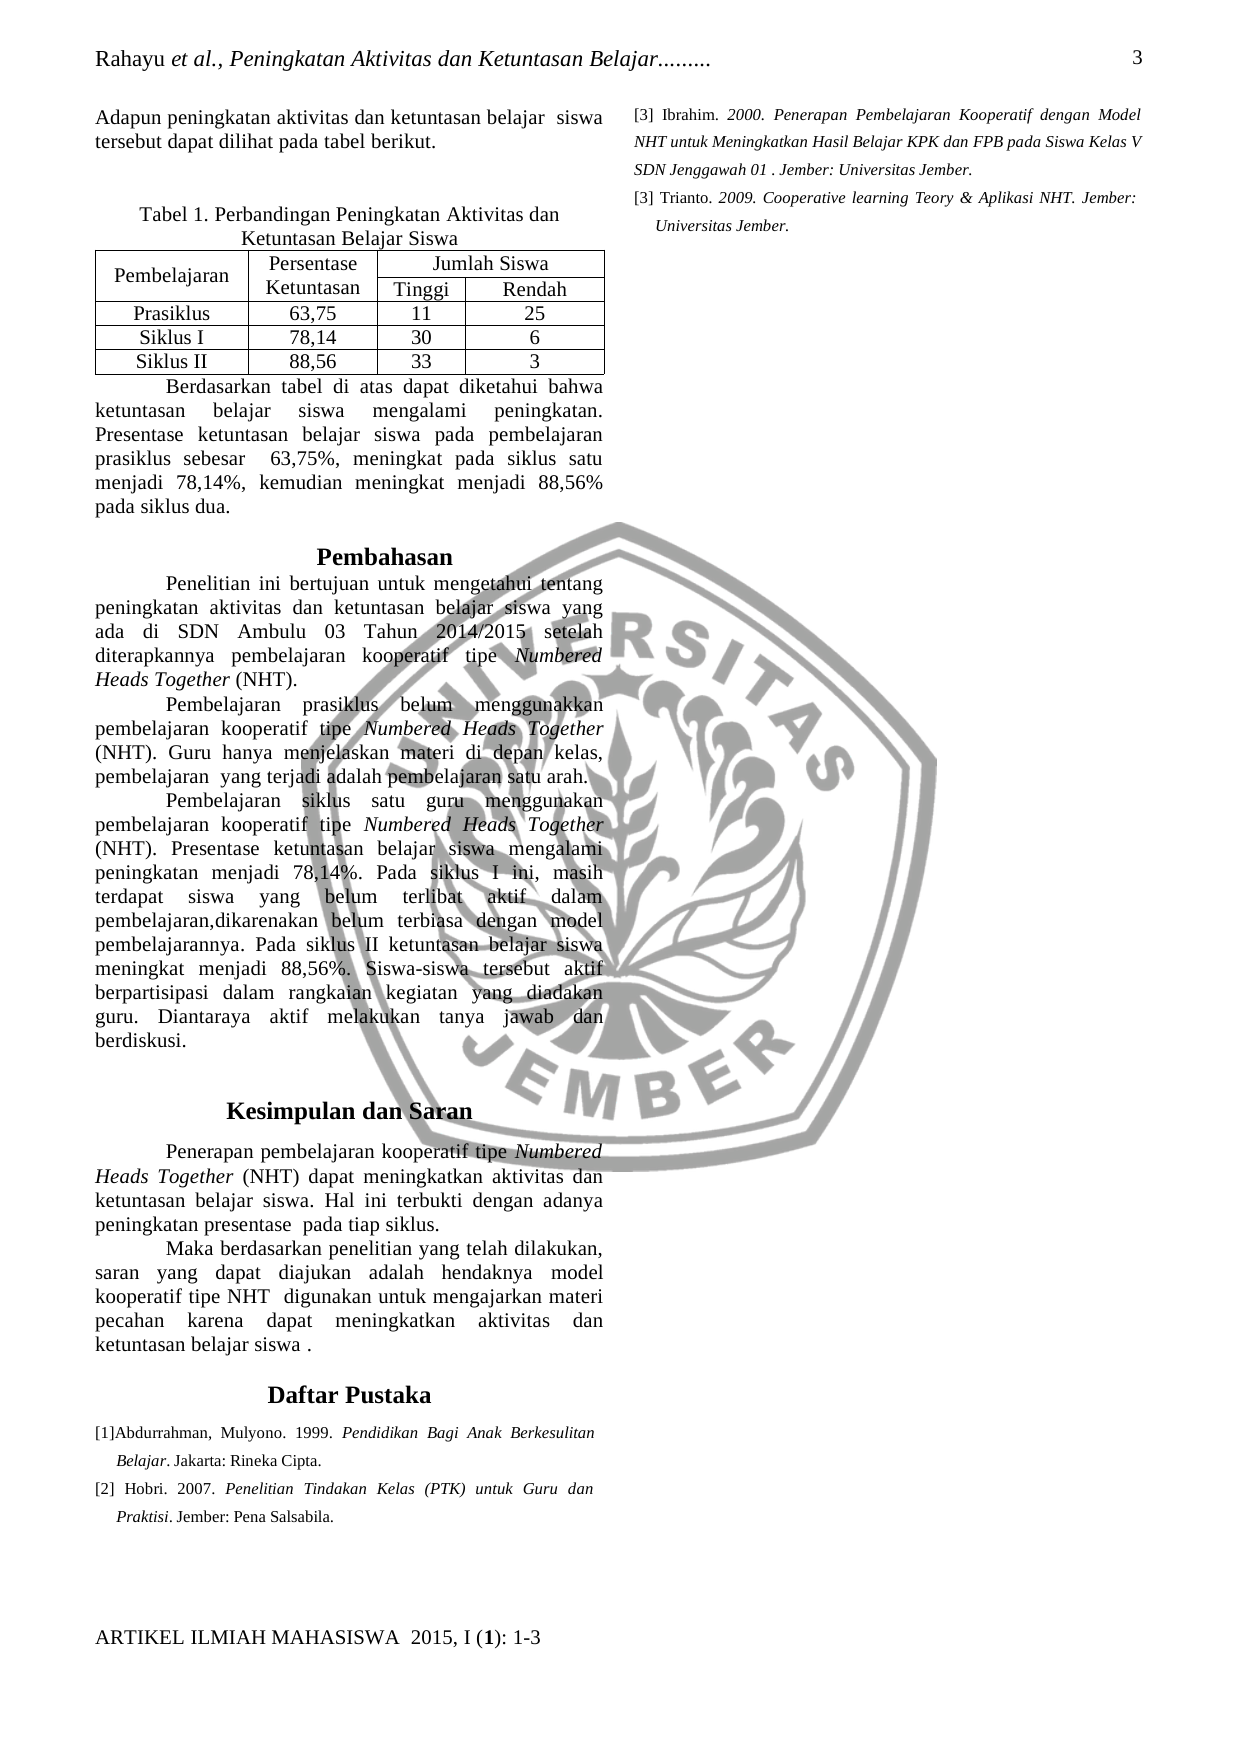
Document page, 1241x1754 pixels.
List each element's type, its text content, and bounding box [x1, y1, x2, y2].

table_cell 30 [378, 326, 465, 349]
text Pembelajaran prasiklus belum menggunakkan pembelajaran kooperatif tipe Numbered Heads Together (NHT). Guru hanya menjelaskan materi di depan kelas, pembelajaran yang terjadi adalah pembelajaran satu arah. [95, 691, 604, 788]
text [3] Ibrahim. 2000. Penerapan Pembelajaran Kooperatif dengan Model NHT untuk Meningkatkan Hasil Belajar KPK dan FPB pada Siswa Kelas V SDN Jenggawah 01 . Jember: Universitas Jember. [634, 105, 1143, 179]
text Pembelajaran siklus satu guru menggunakan pembelajaran kooperatif tipe Numbered Heads Together (NHT). Presentase ketuntasan belajar siswa mengalami peningkatan menjadi 78,14%. Pada siklus I ini, masih terdapat siswa yang belum terlibat aktif dalam pembelajaran,dikarenakan belum terbiasa dengan model pembelajarannya. Pada siklus II ketuntasan belajar siswa meningkat menjadi 88,56%. Siswa-siswa tersebut aktif berpartisipasi dalam rangkaian kegiatan yang diadakan guru. Diantaraya aktif melakukan tanya jawab dan berdiskusi. [95, 788, 604, 1052]
text Kesimpulan dan Saran [95, 1096, 604, 1125]
table_cell 78,14 [249, 326, 377, 349]
text Penerapan pembelajaran kooperatif tipe Numbered Heads Together (NHT) dapat meningkatkan aktivitas dan ketuntasan belajar siswa. Hal ini terbukti dengan adanya peningkatan presentase pada tiap siklus. [95, 1139, 604, 1236]
text [1]Abdurrahman, Mulyono. 1999. Pendidikan Bagi Anak Berkesulitan Belajar. Jakarta: Rineka Cipta. [95, 1423, 604, 1470]
table_cell 6 [466, 326, 604, 349]
table_cell 25 [466, 302, 604, 325]
table_cell 33 [378, 350, 465, 373]
text Berdasarkan tabel di atas dapat diketahui bahwa ketuntasan belajar siswa mengalami peningkatan. Presentase ketuntasan belajar siswa pada pembelajaran prasiklus sebesar 63,75%, meningkat pada siklus satu menjadi 78,14%, kemudian meningkat menjadi 88,56% pada siklus dua. [95, 375, 604, 518]
text Maka berdasarkan penelitian yang telah dilakukan, saran yang dapat diajukan adalah hendaknya model kooperatif tipe NHT digunakan untuk mengajarkan materi pecahan karena dapat meningkatkan aktivitas dan ketuntasan belajar siswa . [95, 1236, 604, 1356]
table_header Jumlah Siswa [378, 251, 604, 277]
text Adapun peningkatan aktivitas dan ketuntasan belajar siswa tersebut dapat dilihat pada tabel berikut. [95, 105, 604, 153]
table_cell Tinggi [378, 278, 465, 301]
table_cell Prasiklus [96, 302, 248, 325]
table_cell Rendah [466, 278, 604, 301]
text Penelitian ini bertujuan untuk mengetahui tentang peningkatan aktivitas dan ketuntasan belajar siswa yang ada di SDN Ambulu 03 Tahun 2014/2015 setelah diterapkannya pembelajaran kooperatif tipe Numbered Heads Together (NHT). [95, 571, 604, 691]
table_cell 88,56 [249, 350, 377, 373]
table_header Pembelajaran [96, 251, 248, 301]
table_cell 11 [378, 302, 465, 325]
text Tabel 1. Perbandingan Peningkatan Aktivitas dan Ketuntasan Belajar Siswa [95, 201, 604, 249]
picture [228, 447, 1010, 1247]
table_cell 63,75 [249, 302, 377, 325]
text Daftar Pustaka [95, 1380, 604, 1409]
table_cell 3 [466, 350, 604, 373]
table_header Persentase Ketuntasan [249, 251, 377, 301]
table_cell Siklus I [96, 326, 248, 349]
text [3] Trianto. 2009. Cooperative learning Teory & Aplikasi NHT. Jember: Universitas Jember. [634, 188, 1143, 235]
text Pembahasan [95, 542, 604, 571]
text [2] Hobri. 2007. Penelitian Tindakan Kelas (PTK) untuk Guru dan Praktisi. Jember: Pena Salsabila. [95, 1479, 604, 1526]
table_cell Siklus II [96, 350, 248, 373]
